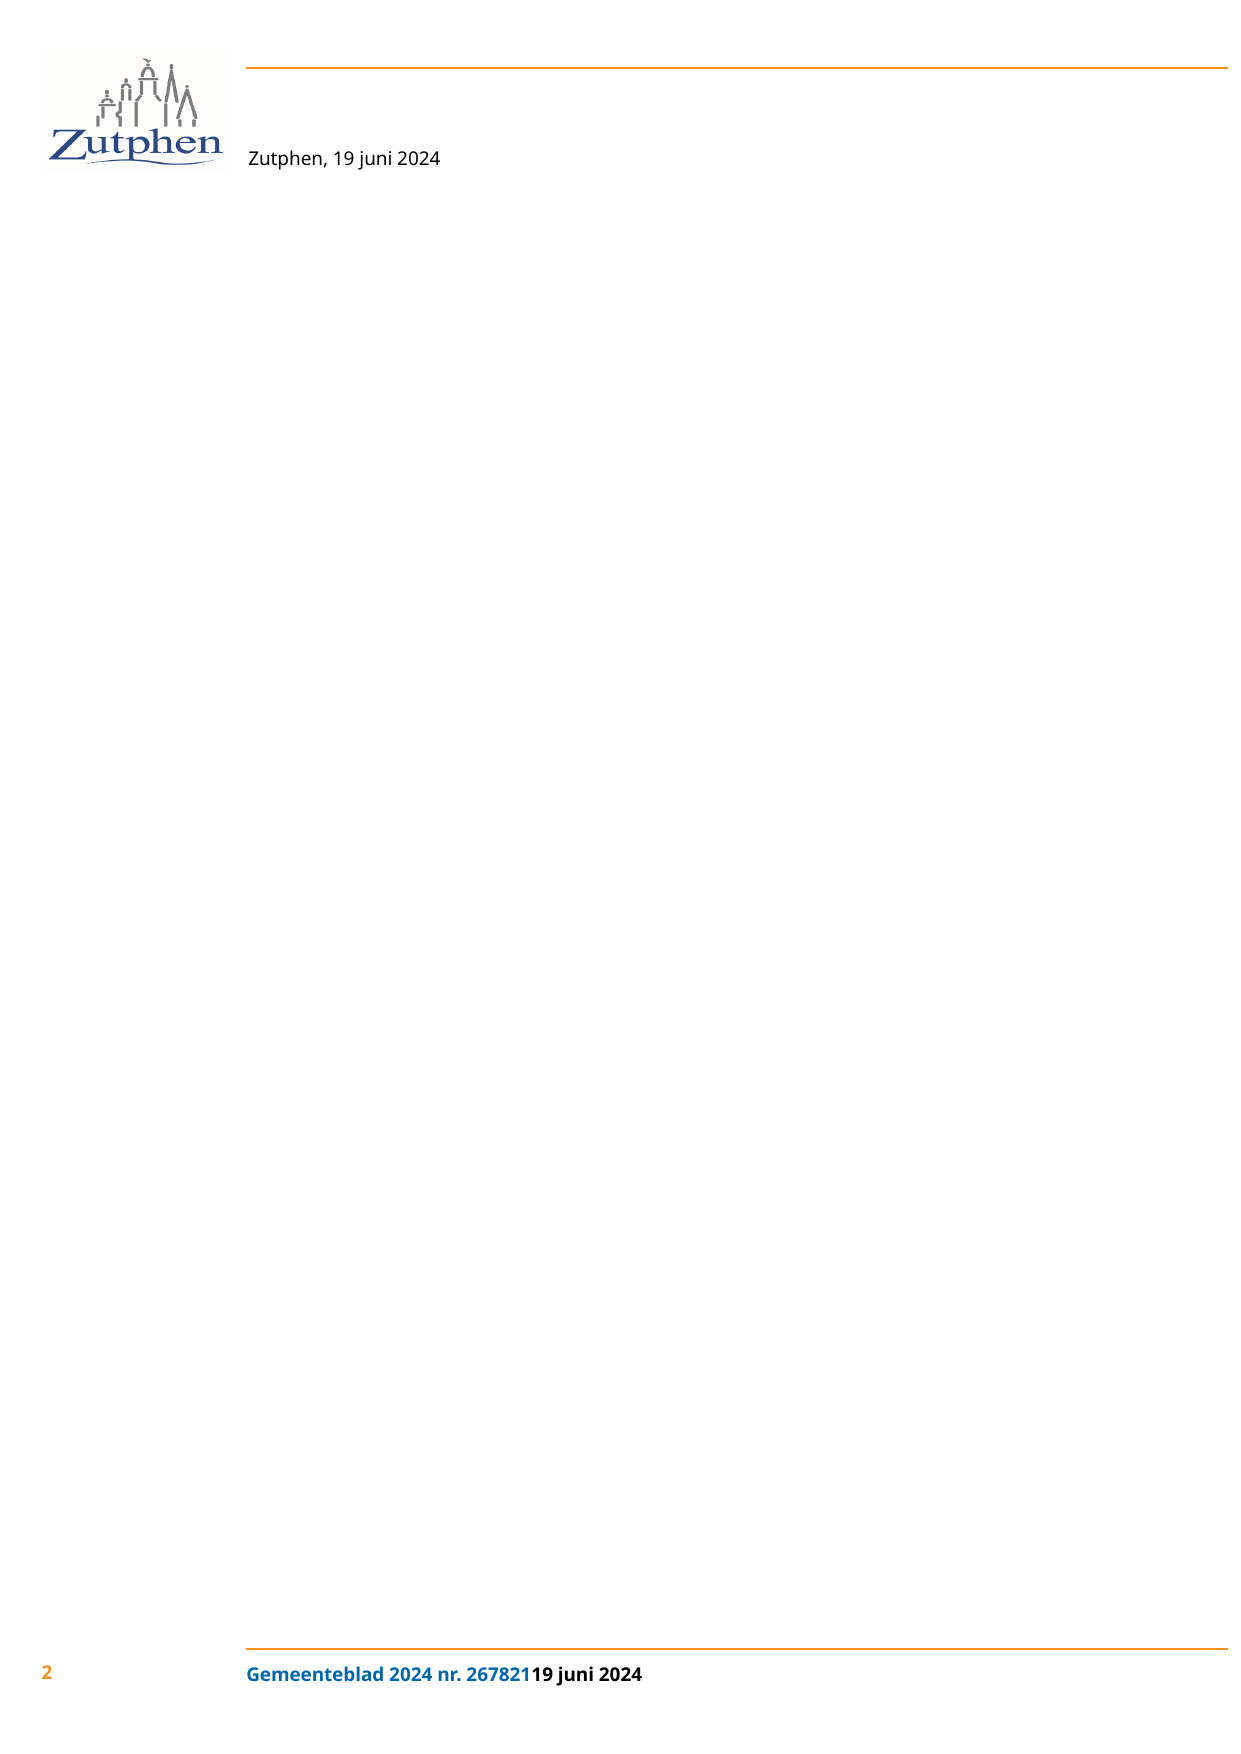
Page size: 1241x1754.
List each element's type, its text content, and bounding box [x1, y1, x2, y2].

text Zutphen, 19 juni 2024 [248, 145, 1152, 171]
picture [41, 47, 231, 172]
